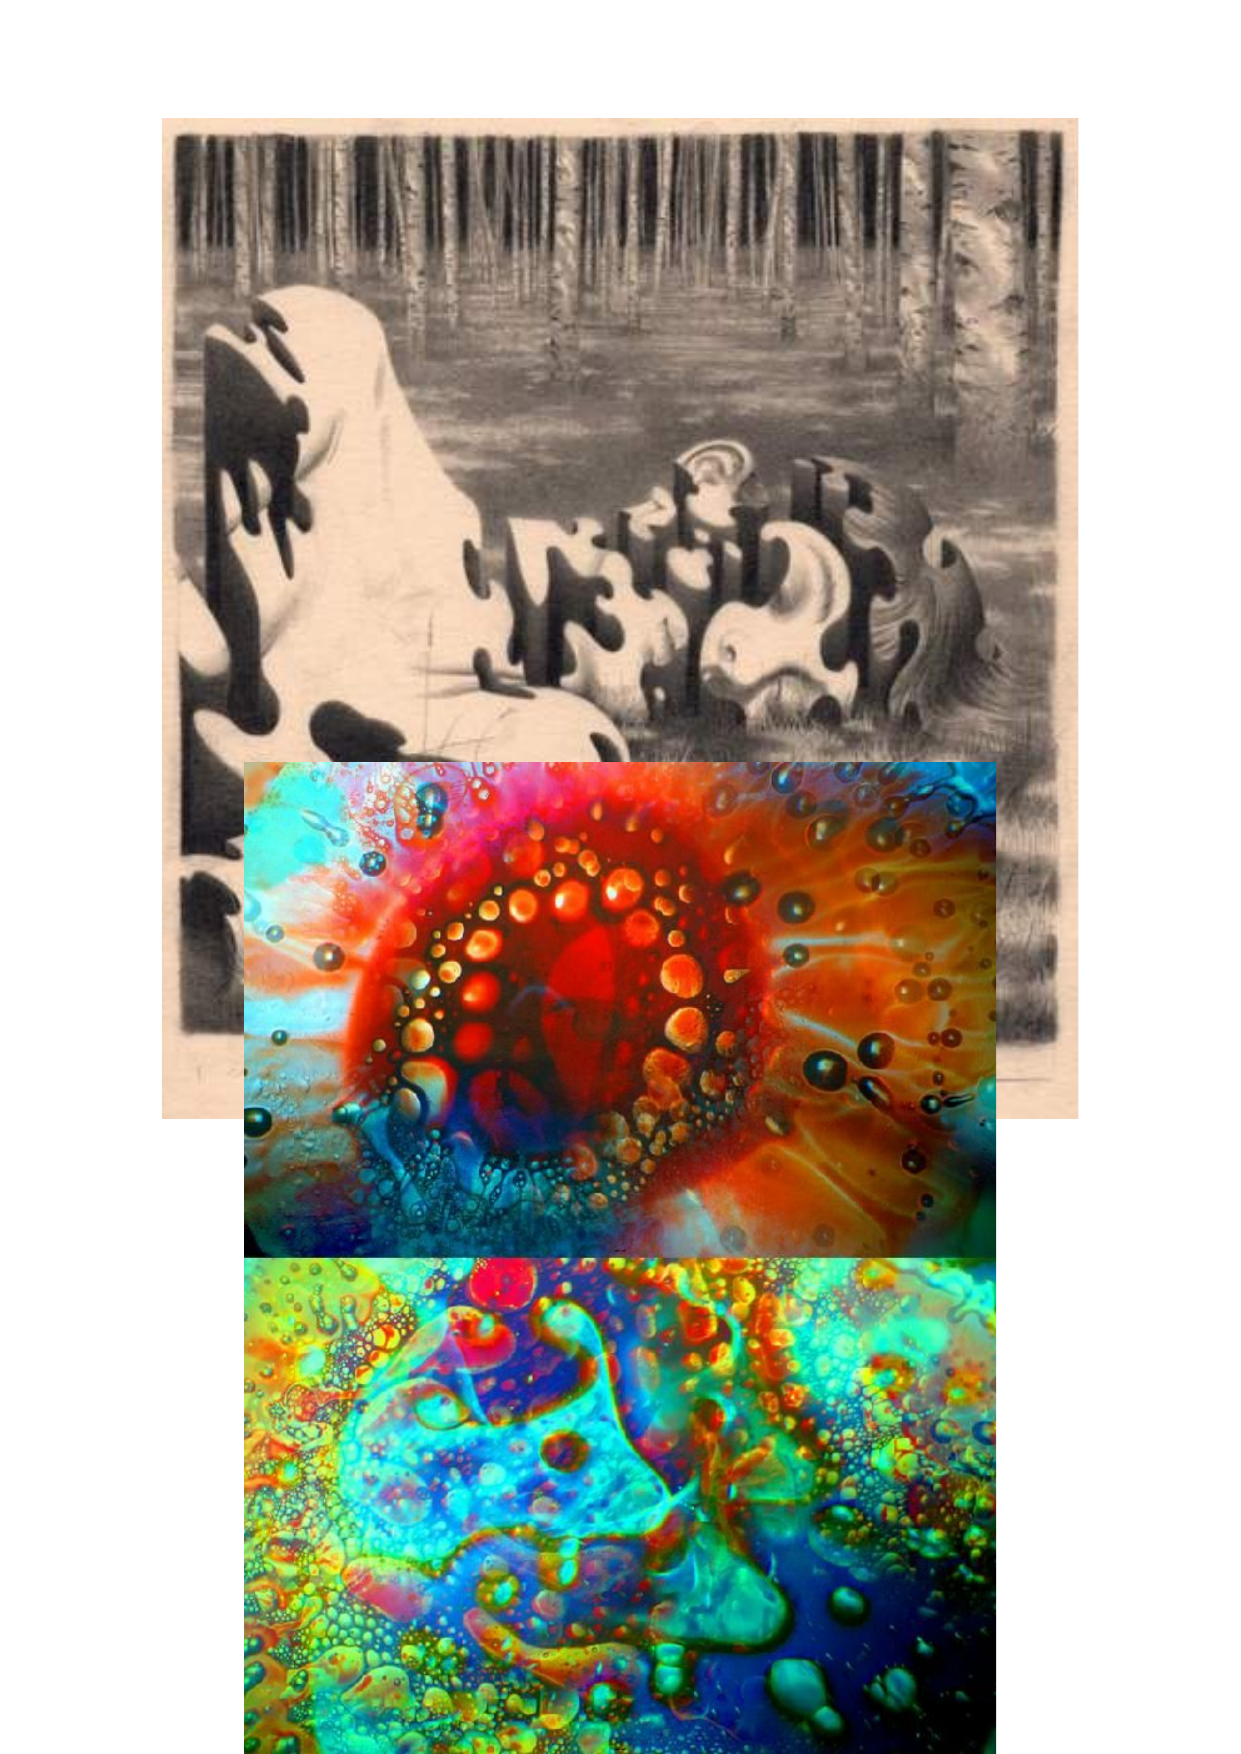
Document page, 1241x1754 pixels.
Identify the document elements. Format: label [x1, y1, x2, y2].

picture [161, 118, 1079, 1754]
